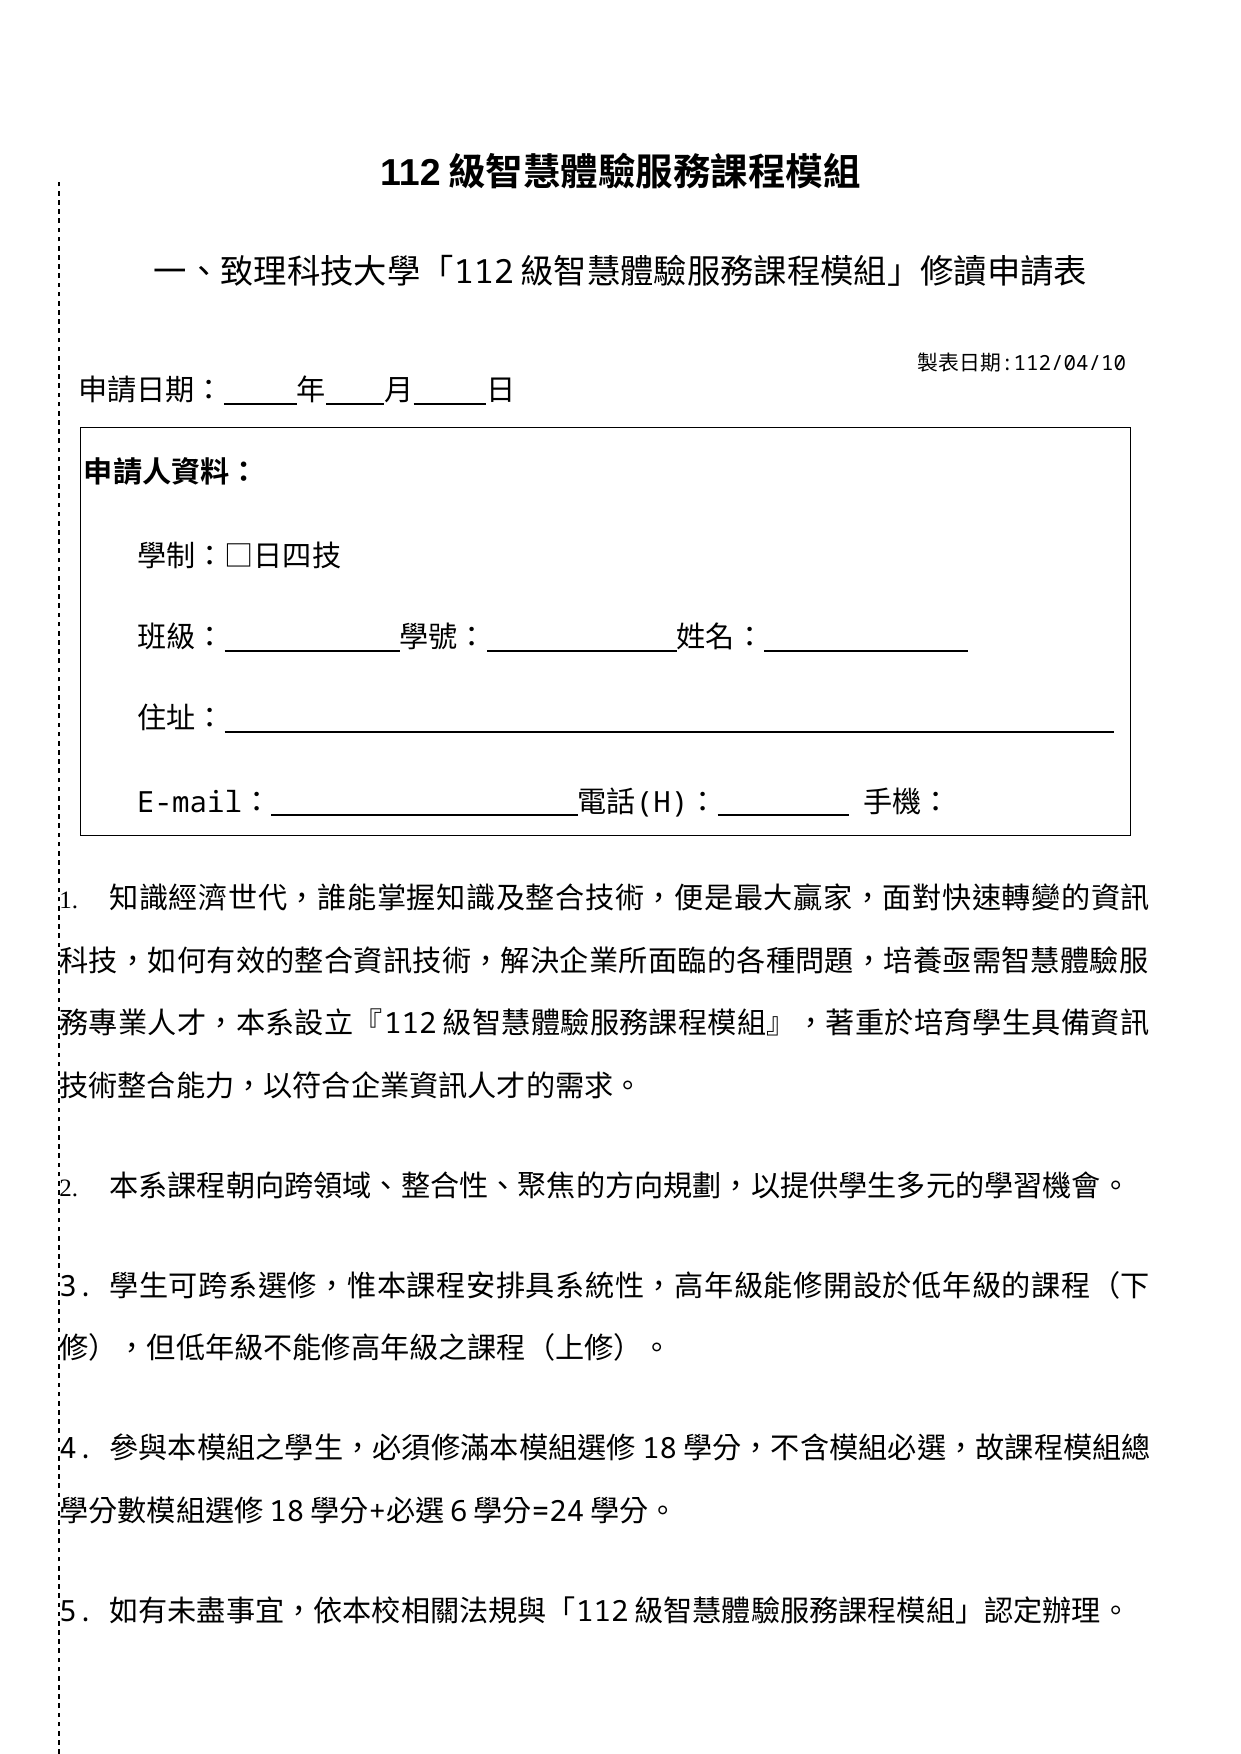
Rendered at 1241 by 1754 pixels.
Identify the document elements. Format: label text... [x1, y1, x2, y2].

list 參與本模組之學生，必須修滿本模組選修18學分，不含模組必選，故課程模組總學分數模組選修18學分+必選6學分=24學分。 [59, 1404, 1151, 1529]
list 學生可跨系選修，惟本課程安排具系統性，高年級能修開設於低年級的課程（下修），但低年級不能修高年級之課程（上修）。 [59, 1242, 1151, 1367]
list 本系課程朝向跨領域、整合性、聚焦的方向規劃，以提供學生多元的學習機會。 [59, 1142, 1151, 1204]
text 112級智慧體驗服務課程模組 [59, 127, 1181, 189]
list 知識經濟世代，誰能掌握知識及整合技術，便是最大贏家，面對快速轉變的資訊科技，如何有效的整合資訊技術，解決企業所面臨的各種問題，培養亟需智慧體驗服務專業人才，本系設立『112級智慧體驗服務課程模組』，著重於培育學生具備資訊技術整合能力，以符合企業資訊人才的需求。 [59, 854, 1151, 1104]
text 一、致理科技大學「112級智慧體驗服務課程模組」修讀申請表 [59, 227, 1181, 289]
text 申請日期： 年 月 日 [59, 339, 1181, 408]
table_header 申請人資料： 學制：□日四技 班級： 學號： 姓名： 住址： E-mail： 電話(H)： 手機： [81, 428, 1130, 834]
list 如有未盡事宜，依本校相關法規與「112級智慧體驗服務課程模組」認定辦理。 [59, 1567, 1151, 1629]
text 製表日期:112/04/10 [888, 346, 1126, 377]
